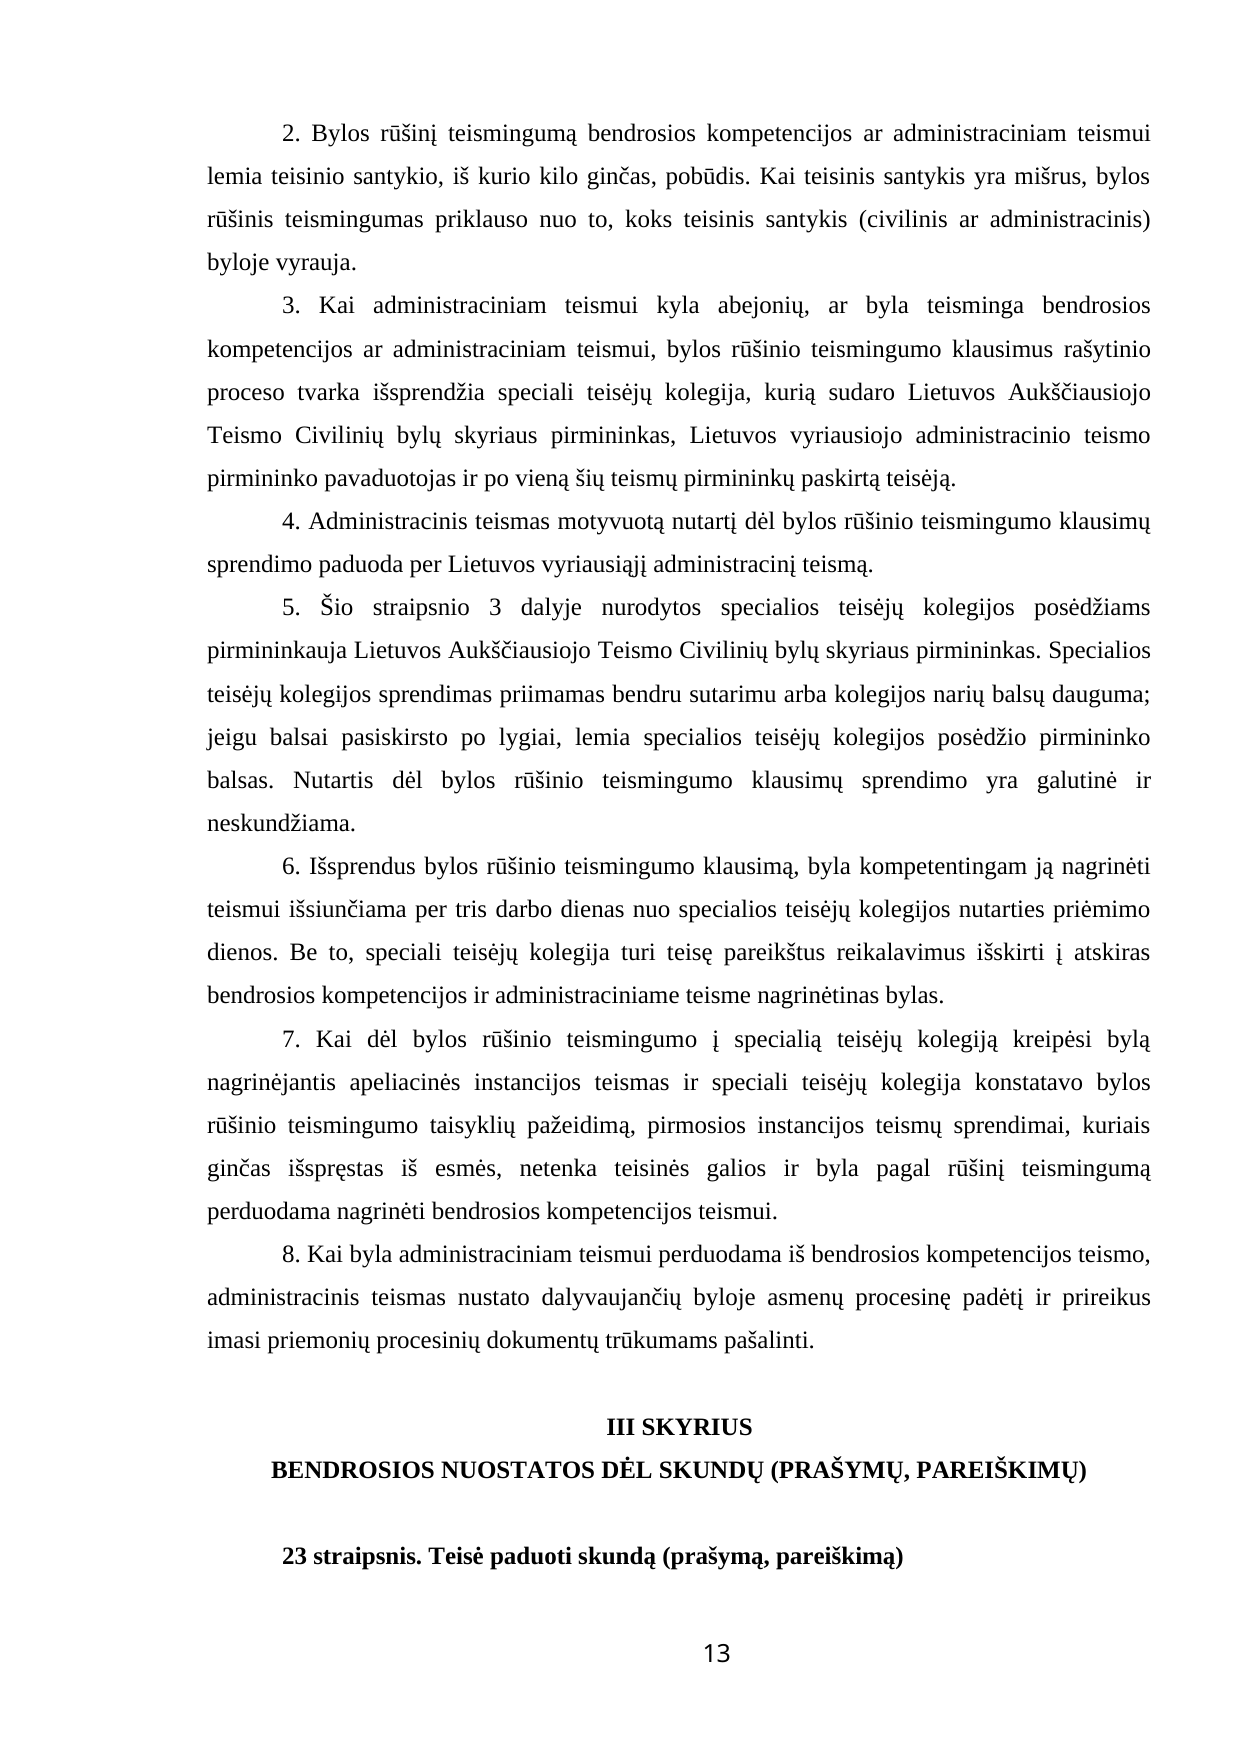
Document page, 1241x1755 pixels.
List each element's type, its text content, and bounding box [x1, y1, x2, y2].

text 6. Išsprendus bylos rūšinio teismingumo klausimą, byla kompetentingam ją nagrinėti teismui išsiunčiama per tris darbo dienas nuo specialios teisėjų kolegijos nutarties priėmimo dienos. Be to, speciali teisėjų kolegija turi teisę pareikštus reikalavimus išskirti į atskiras bendrosios kompetencijos ir administraciniame teisme nagrinėtinas bylas. [207, 851, 1152, 1009]
text 4. Administracinis teismas motyvuotą nutartį dėl bylos rūšinio teismingumo klausimų sprendimo paduoda per Lietuvos vyriausiąjį administracinį teismą. [207, 506, 1152, 578]
text 2. Bylos rūšinį teismingumą bendrosios kompetencijos ar administraciniam teismui lemia teisinio santykio, iš kurio kilo ginčas, pobūdis. Kai teisinis santykis yra mišrus, bylos rūšinis teismingumas priklauso nuo to, koks teisinis santykis (civilinis ar administracinis) byloje vyrauja. [207, 118, 1152, 276]
text 7. Kai dėl bylos rūšinio teismingumo į specialią teisėjų kolegiją kreipėsi bylą nagrinėjantis apeliacinės instancijos teismas ir speciali teisėjų kolegija konstatavo bylos rūšinio teismingumo taisyklių pažeidimą, pirmosios instancijos teismų sprendimai, kuriais ginčas išspręstas iš esmės, netenka teisinės galios ir byla pagal rūšinį teismingumą perduodama nagrinėti bendrosios kompetencijos teismui. [207, 1024, 1152, 1225]
text BENDROSIOS NUOSTATOS DĖL SKUNDŲ (PRAŠYMŲ, PAREIŠKIMŲ) [207, 1455, 1152, 1484]
text 8. Kai byla administraciniam teismui perduodama iš bendrosios kompetencijos teismo, administracinis teismas nustato dalyvaujančių byloje asmenų procesinę padėtį ir prireikus imasi priemonių procesinių dokumentų trūkumams pašalinti. [207, 1239, 1152, 1354]
text III SKYRIUS [207, 1412, 1152, 1441]
text 3. Kai administraciniam teismui kyla abejonių, ar byla teisminga bendrosios kompetencijos ar administraciniam teismui, bylos rūšinio teismingumo klausimus rašytinio proceso tvarka išsprendžia speciali teisėjų kolegija, kurią sudaro Lietuvos Aukščiausiojo Teismo Civilinių bylų skyriaus pirmininkas, Lietuvos vyriausiojo administracinio teismo pirmininko pavaduotojas ir po vieną šių teismų pirmininkų paskirtą teisėją. [207, 291, 1152, 492]
text 5. Šio straipsnio 3 dalyje nurodytos specialios teisėjų kolegijos posėdžiams pirmininkauja Lietuvos Aukščiausiojo Teismo Civilinių bylų skyriaus pirmininkas. Specialios teisėjų kolegijos sprendimas priimamas bendru sutarimu arba kolegijos narių balsų dauguma; jeigu balsai pasiskirsto po lygiai, lemia specialios teisėjų kolegijos posėdžio pirmininko balsas. Nutartis dėl bylos rūšinio teismingumo klausimų sprendimo yra galutinė ir neskundžiama. [207, 592, 1152, 837]
text 23 straipsnis. Teisė paduoti skundą (prašymą, pareiškimą) [207, 1541, 1152, 1570]
